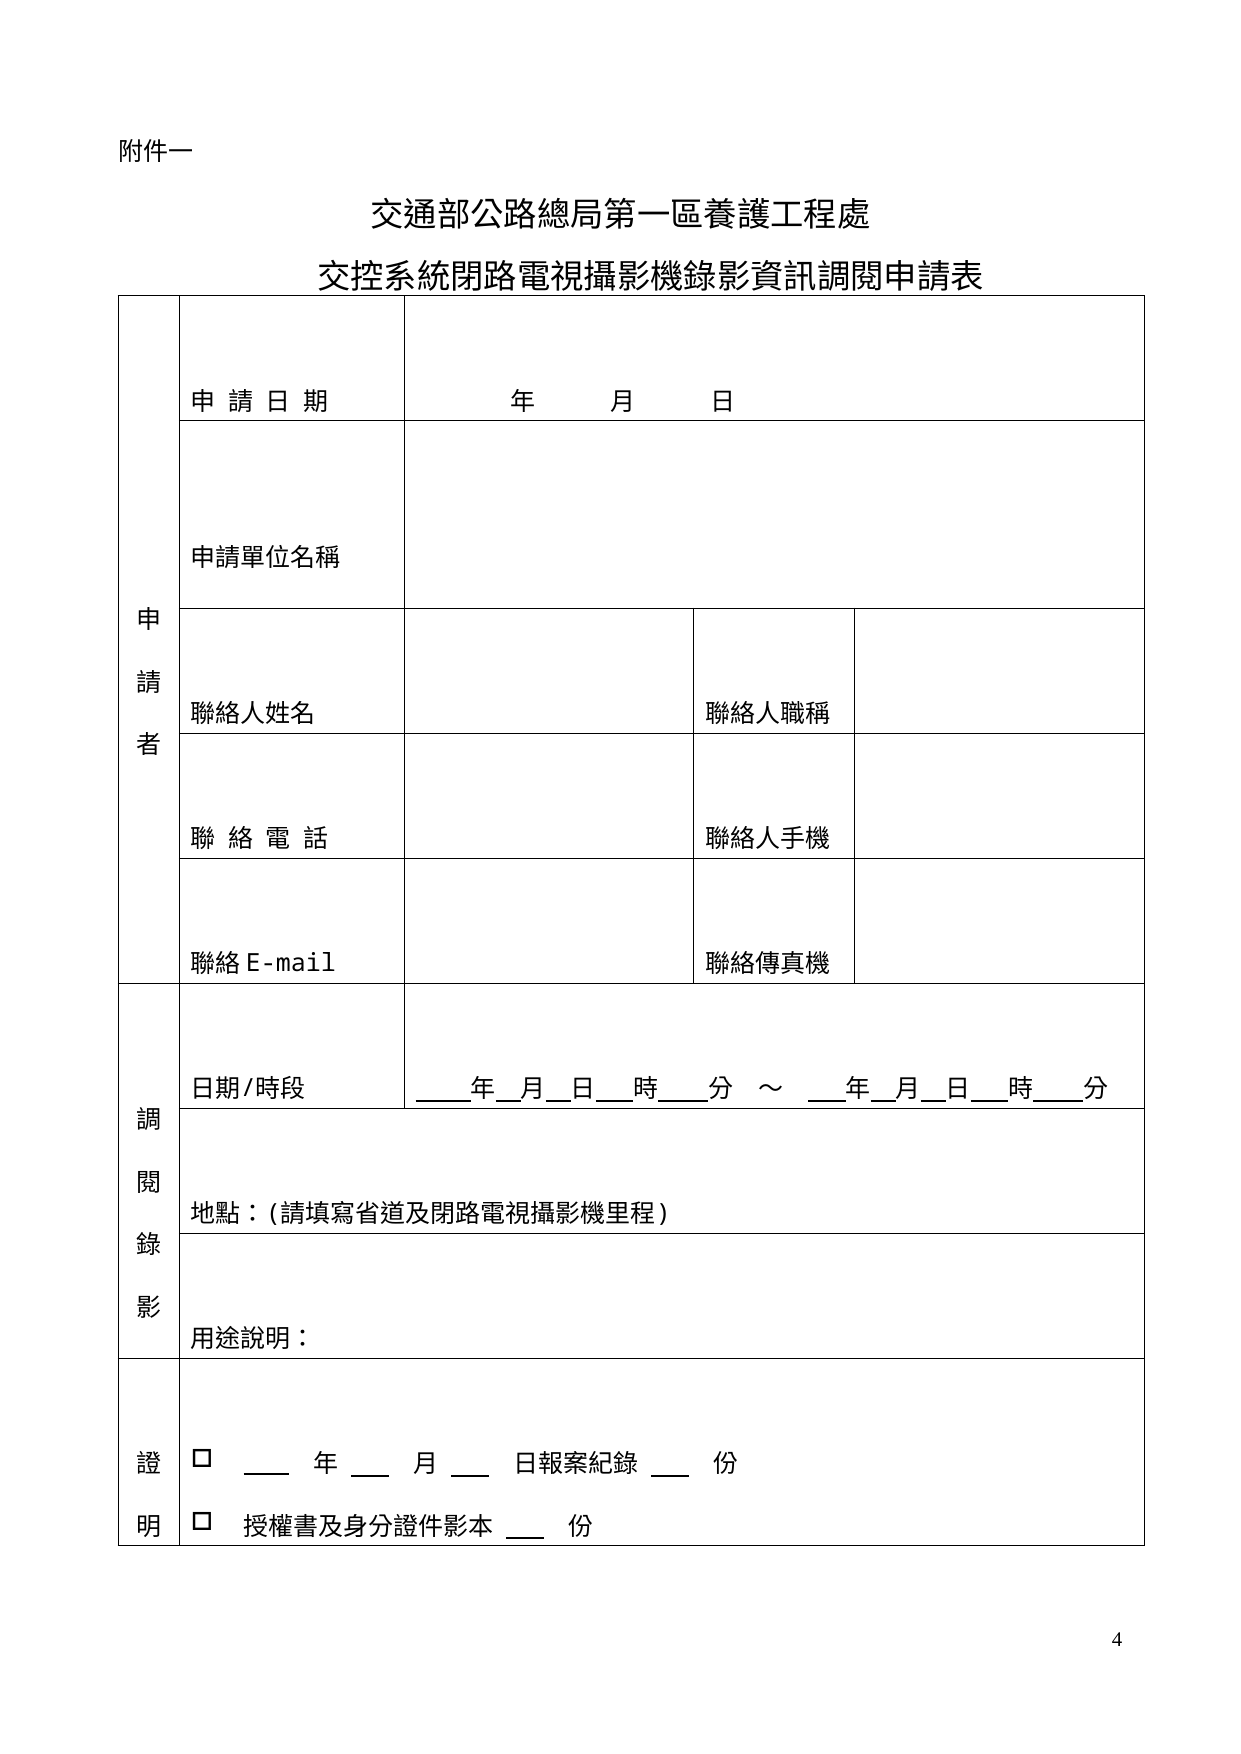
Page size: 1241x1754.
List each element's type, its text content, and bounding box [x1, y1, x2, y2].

table_header 年 月 日 [405, 296, 1144, 420]
table_header 申請者 [119, 296, 179, 983]
table_cell 申請單位名稱 [180, 421, 404, 608]
table_cell 用途說明： [180, 1234, 1144, 1358]
table_cell 證明 [119, 1359, 179, 1545]
text 交通部公路總局第一區養護工程處 [118, 170, 1122, 233]
table_cell [855, 734, 1144, 858]
table_cell 聯絡傳真機 [694, 859, 854, 983]
table_cell [405, 734, 693, 858]
table_cell [405, 859, 693, 983]
table_cell 地點：(請填寫省道及閉路電視攝影機里程) [180, 1109, 1144, 1233]
table_cell [855, 859, 1144, 983]
table_cell 日期/時段 [180, 984, 404, 1108]
table_cell 聯絡E-mail [180, 859, 404, 983]
table_cell 聯絡人手機 [694, 734, 854, 858]
text 附件一 [118, 108, 1122, 170]
table_cell 聯絡人職稱 [694, 609, 854, 733]
text 交控系統閉路電視攝影機錄影資訊調閱申請表 [118, 233, 1122, 295]
table_cell  年 月 日報案紀錄 份  授權書及身分證件影本 份 [180, 1359, 1144, 1545]
table_cell [405, 609, 693, 733]
table_cell 調閱錄影 [119, 984, 179, 1358]
table_cell 聯 絡 電 話 [180, 734, 404, 858]
table_header 申 請 日 期 [180, 296, 404, 420]
table_cell [405, 421, 1144, 608]
table_cell 聯絡人姓名 [180, 609, 404, 733]
table_cell [855, 609, 1144, 733]
table_cell 年 月 日 時 分 ～ 年 月 日 時 分 [405, 984, 1144, 1108]
